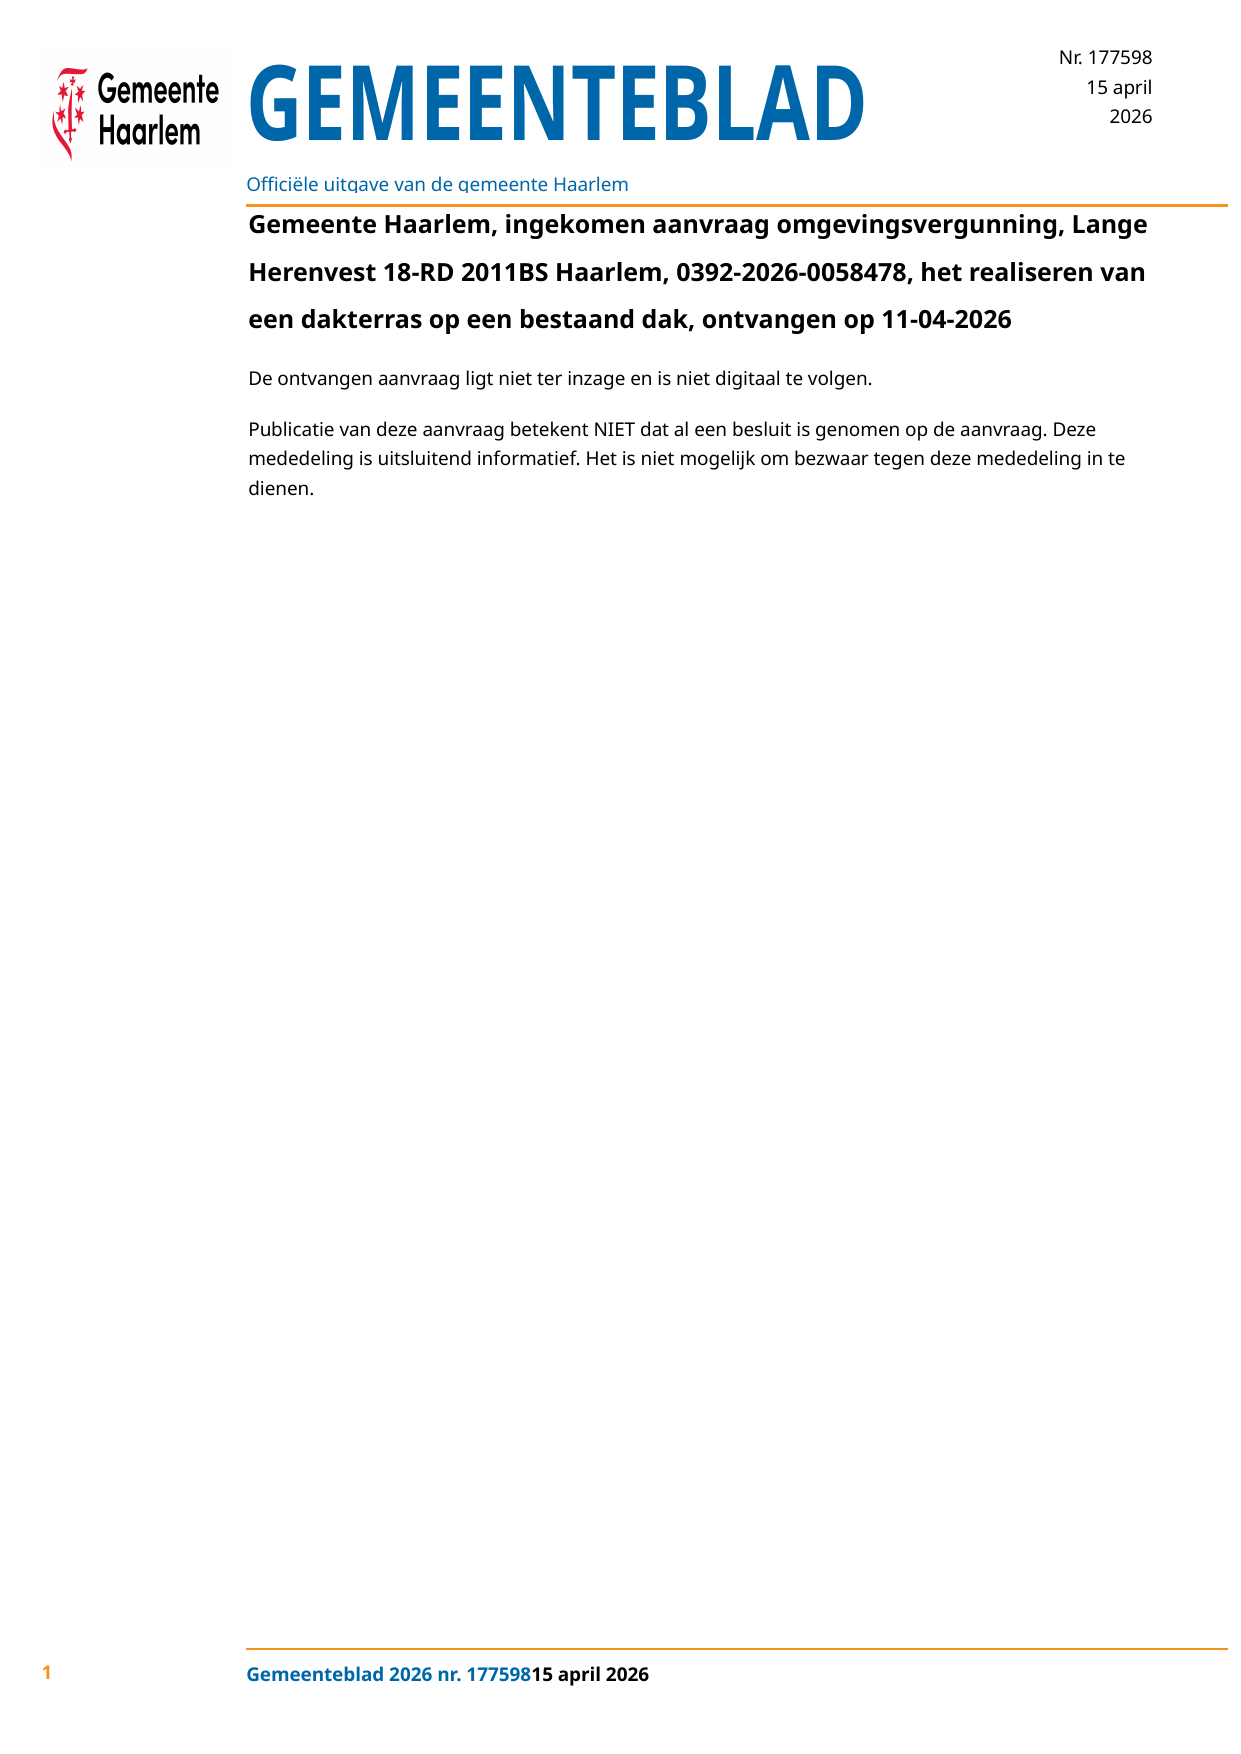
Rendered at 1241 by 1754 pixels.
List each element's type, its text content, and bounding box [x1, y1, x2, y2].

text De ontvangen aanvraag ligt niet ter inzage en is niet digitaal te volgen. [248, 366, 1152, 391]
picture [41, 47, 231, 172]
text Gemeente Haarlem, ingekomen aanvraag omgevingsvergunning, Lange Herenvest 18-RD 2011BS Haarlem, 0392-2026-0058478, het realiseren van een dakterras op een bestaand dak, ontvangen op 11-04-2026 [248, 207, 1152, 336]
text Publicatie van deze aanvraag betekent NIET dat al een besluit is genomen op de aanvraag. Deze mededeling is uitsluitend informatief. Het is niet mogelijk om bezwaar tegen deze mededeling in te dienen. [248, 416, 1152, 501]
